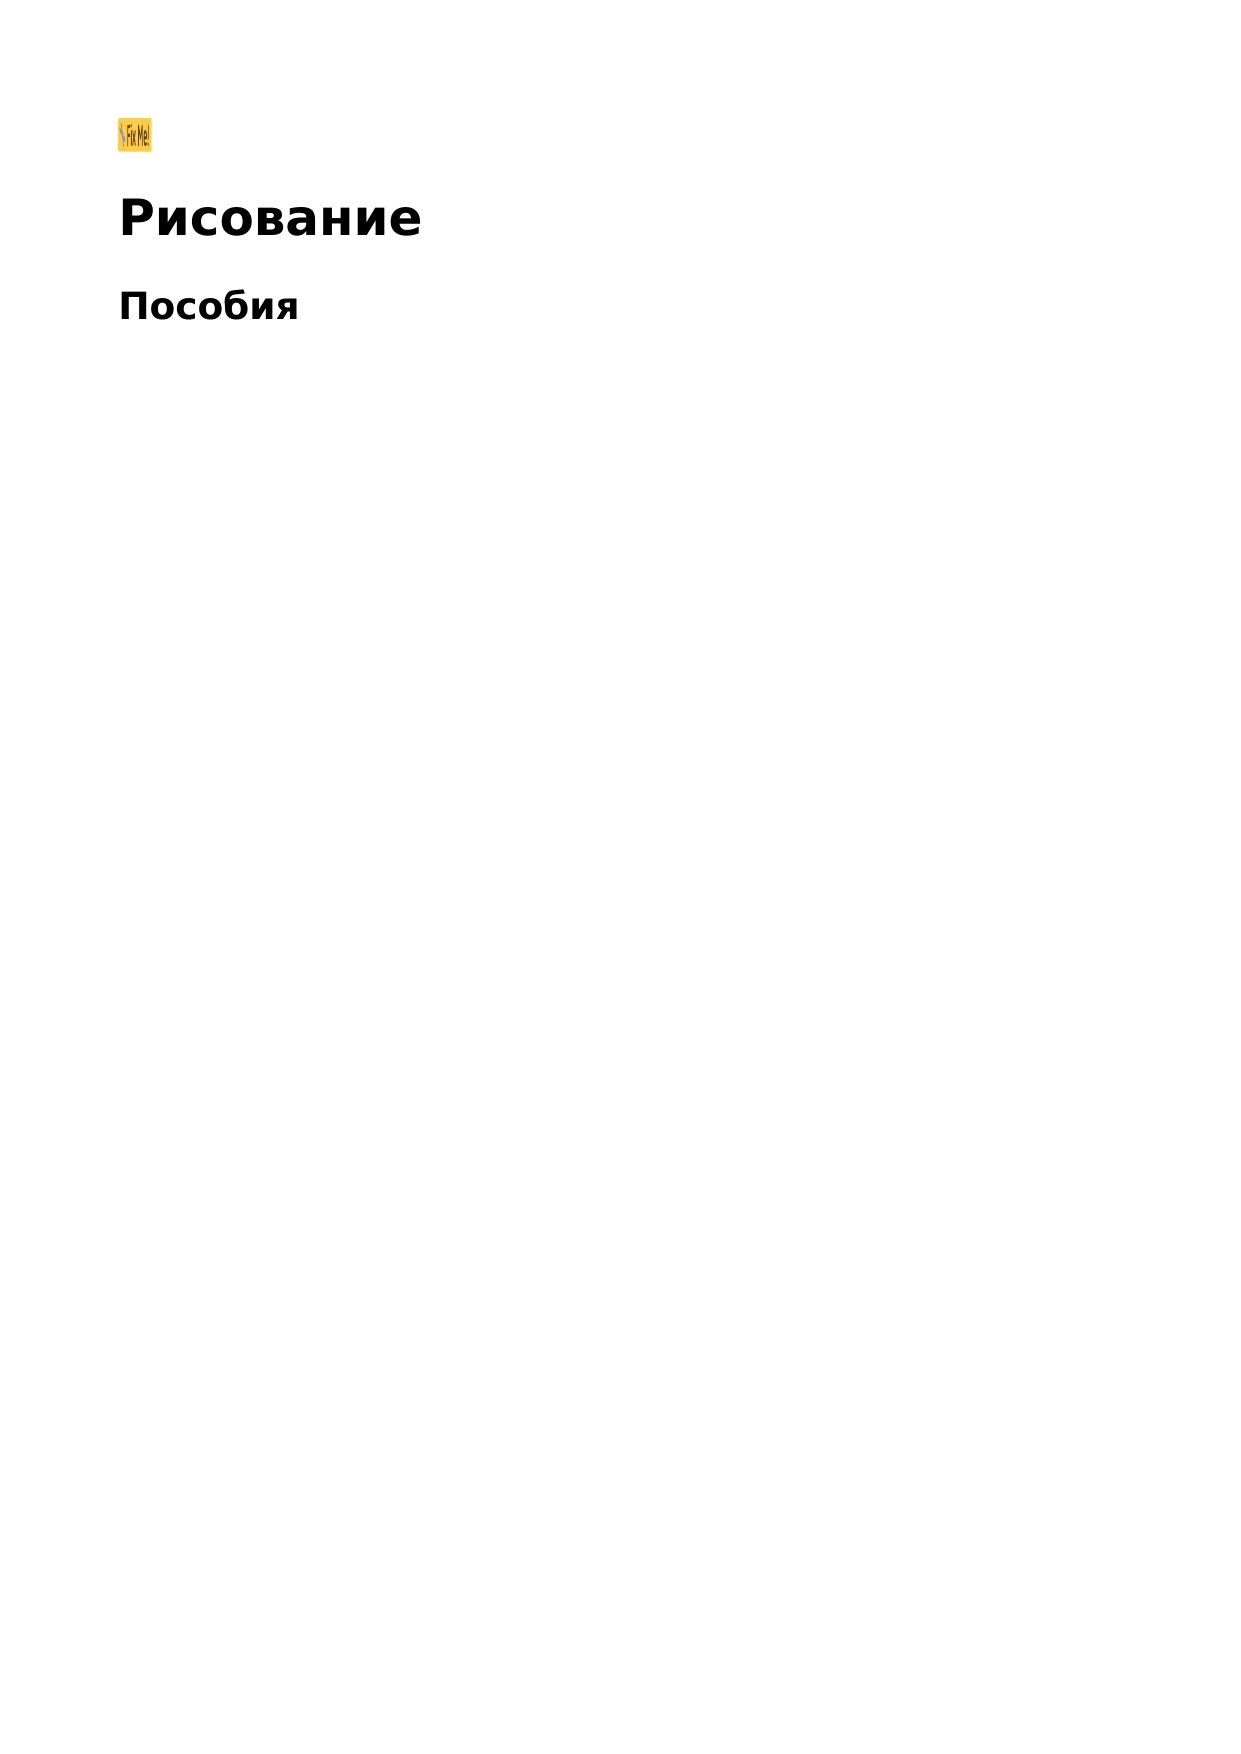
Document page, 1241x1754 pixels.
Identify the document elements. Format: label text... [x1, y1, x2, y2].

subtitle Рисование [118, 189, 1122, 247]
subtitle Пособия [118, 285, 1122, 328]
